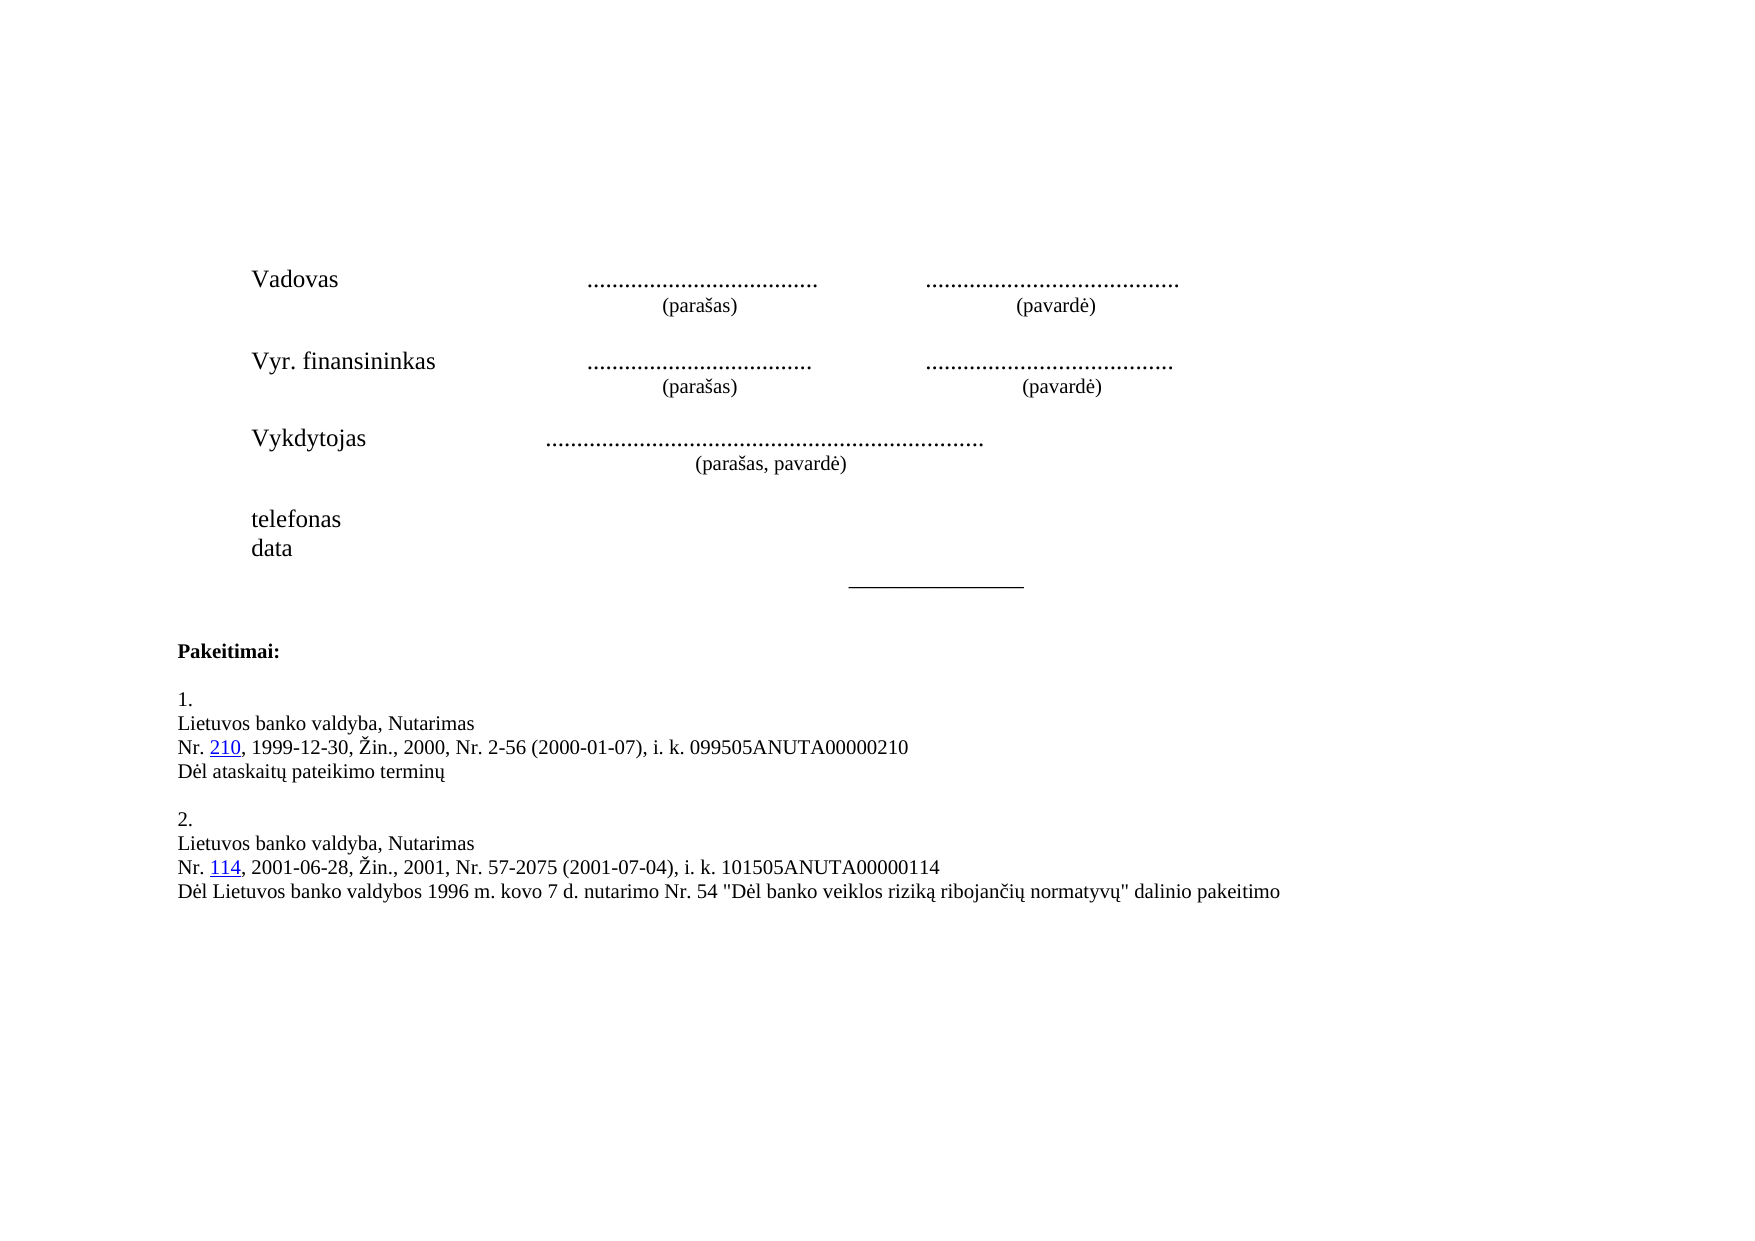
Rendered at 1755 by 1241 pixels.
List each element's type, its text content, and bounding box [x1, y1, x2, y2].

text ______________ [177, 562, 1695, 590]
text data [177, 533, 1695, 562]
text Lietuvos banko valdyba, Nutarimas [177, 831, 1695, 855]
text Vadovas [177, 264, 1695, 293]
text (parašas) (pavardė) [177, 374, 1695, 398]
text Dėl ataskaitų pateikimo terminų [177, 759, 1695, 783]
text telefonas [177, 504, 1695, 533]
text Pakeitimai: [177, 638, 1695, 663]
text Vykdytojas [177, 423, 1695, 451]
text Vyr. finansininkas [177, 346, 1695, 374]
text 2. [177, 807, 1695, 831]
text 1. [177, 687, 1695, 711]
text Nr. 114, 2001-06-28, Žin., 2001, Nr. 57-2075 (2001-07-04), i. k. 101505ANUTA00000114 [177, 855, 1695, 879]
text Nr. 210, 1999-12-30, Žin., 2000, Nr. 2-56 (2000-01-07), i. k. 099505ANUTA00000210 [177, 735, 1695, 759]
text Dėl Lietuvos banko valdybos 1996 m. kovo 7 d. nutarimo Nr. 54 "Dėl banko veiklos riziką ribojančių normatyvų" dalinio pakeitimo [177, 879, 1695, 903]
text (parašas, pavardė) [177, 451, 1695, 475]
text (parašas) (pavardė) [177, 293, 1695, 317]
text Lietuvos banko valdyba, Nutarimas [177, 711, 1695, 735]
